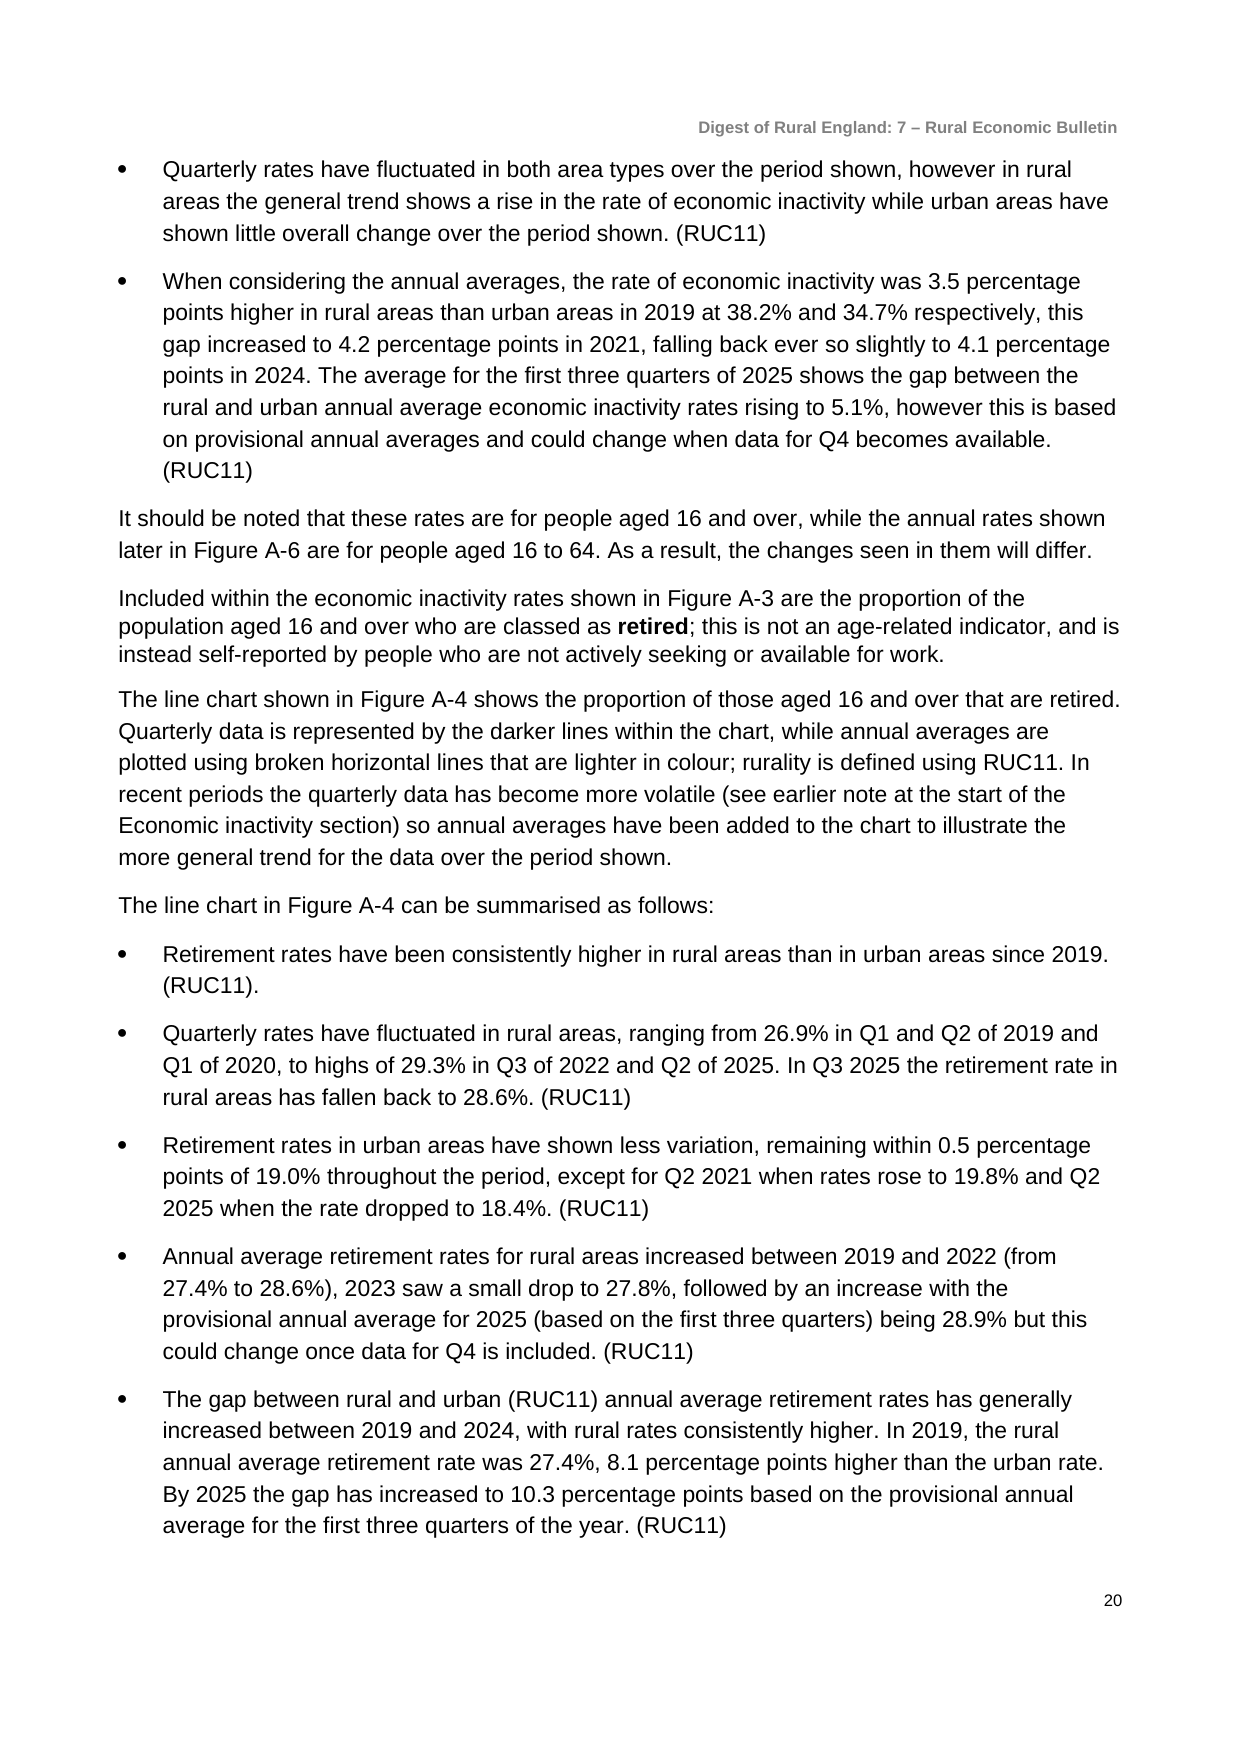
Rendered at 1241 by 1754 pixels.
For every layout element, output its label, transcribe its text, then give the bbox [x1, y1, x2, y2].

list Retirement rates in urban areas have shown less variation, remaining within 0.5 percentage points of 19.0% throughout the period, except for Q2 2021 when rates rose to 19.8% and Q2 2025 when the rate dropped to 18.4%. (RUC11) [118, 1132, 1122, 1221]
list Annual average retirement rates for rural areas increased between 2019 and 2022 (from 27.4% to 28.6%), 2023 saw a small drop to 27.8%, followed by an increase with the provisional annual average for 2025 (based on the first three quarters) being 28.9% but this could change once data for Q4 is included. (RUC11) [118, 1243, 1122, 1364]
list The gap between rural and urban (RUC11) annual average retirement rates has generally increased between 2019 and 2024, with rural rates consistently higher. In 2019, the rural annual average retirement rate was 27.4%, 8.1 percentage points higher than the urban rate. By 2025 the gap has increased to 10.3 percentage points based on the provisional annual average for the first three quarters of the year. (RUC11) [118, 1386, 1122, 1538]
list Quarterly rates have fluctuated in both area types over the period shown, however in rural areas the general trend shows a rise in the rate of economic inactivity while urban areas have shown little overall change over the period shown. (RUC11) [118, 156, 1122, 246]
list Retirement rates have been consistently higher in rural areas than in urban areas since 2019. (RUC11). [118, 941, 1122, 998]
list Quarterly rates have fluctuated in rural areas, ranging from 26.9% in Q1 and Q2 of 2019 and Q1 of 2020, to highs of 29.3% in Q3 of 2022 and Q2 of 2025. In Q3 2025 the retirement rate in rural areas has fallen back to 28.6%. (RUC11) [118, 1020, 1122, 1110]
text The line chart shown in Figure A‑4 shows the proportion of those aged 16 and over that are retired. Quarterly data is represented by the darker lines within the chart, while annual averages are plotted using broken horizontal lines that are lighter in colour; rurality is defined using RUC11. In recent periods the quarterly data has become more volatile (see earlier note at the start of the Economic inactivity section) so annual averages have been added to the chart to illustrate the more general trend for the data over the period shown. [118, 686, 1122, 870]
text The line chart in Figure A‑4 can be summarised as follows: [118, 892, 1122, 919]
list When considering the annual averages, the rate of economic inactivity was 3.5 percentage points higher in rural areas than urban areas in 2019 at 38.2% and 34.7% respectively, this gap increased to 4.2 percentage points in 2021, falling back ever so slightly to 4.1 percentage points in 2024. The average for the first three quarters of 2025 shows the gap between the rural and urban annual average economic inactivity rates rising to 5.1%, however this is based on provisional annual averages and could change when data for Q4 becomes available. (RUC11) [118, 268, 1122, 483]
text Included within the economic inactivity rates shown in Figure A‑3 are the proportion of the population aged 16 and over who are classed as retired; this is not an age-related indicator, and is instead self-reported by people who are not actively seeking or available for work. [118, 585, 1122, 668]
text It should be noted that these rates are for people aged 16 and over, while the annual rates shown later in Figure A‑6 are for people aged 16 to 64. As a result, the changes seen in them will differ. [118, 505, 1122, 563]
